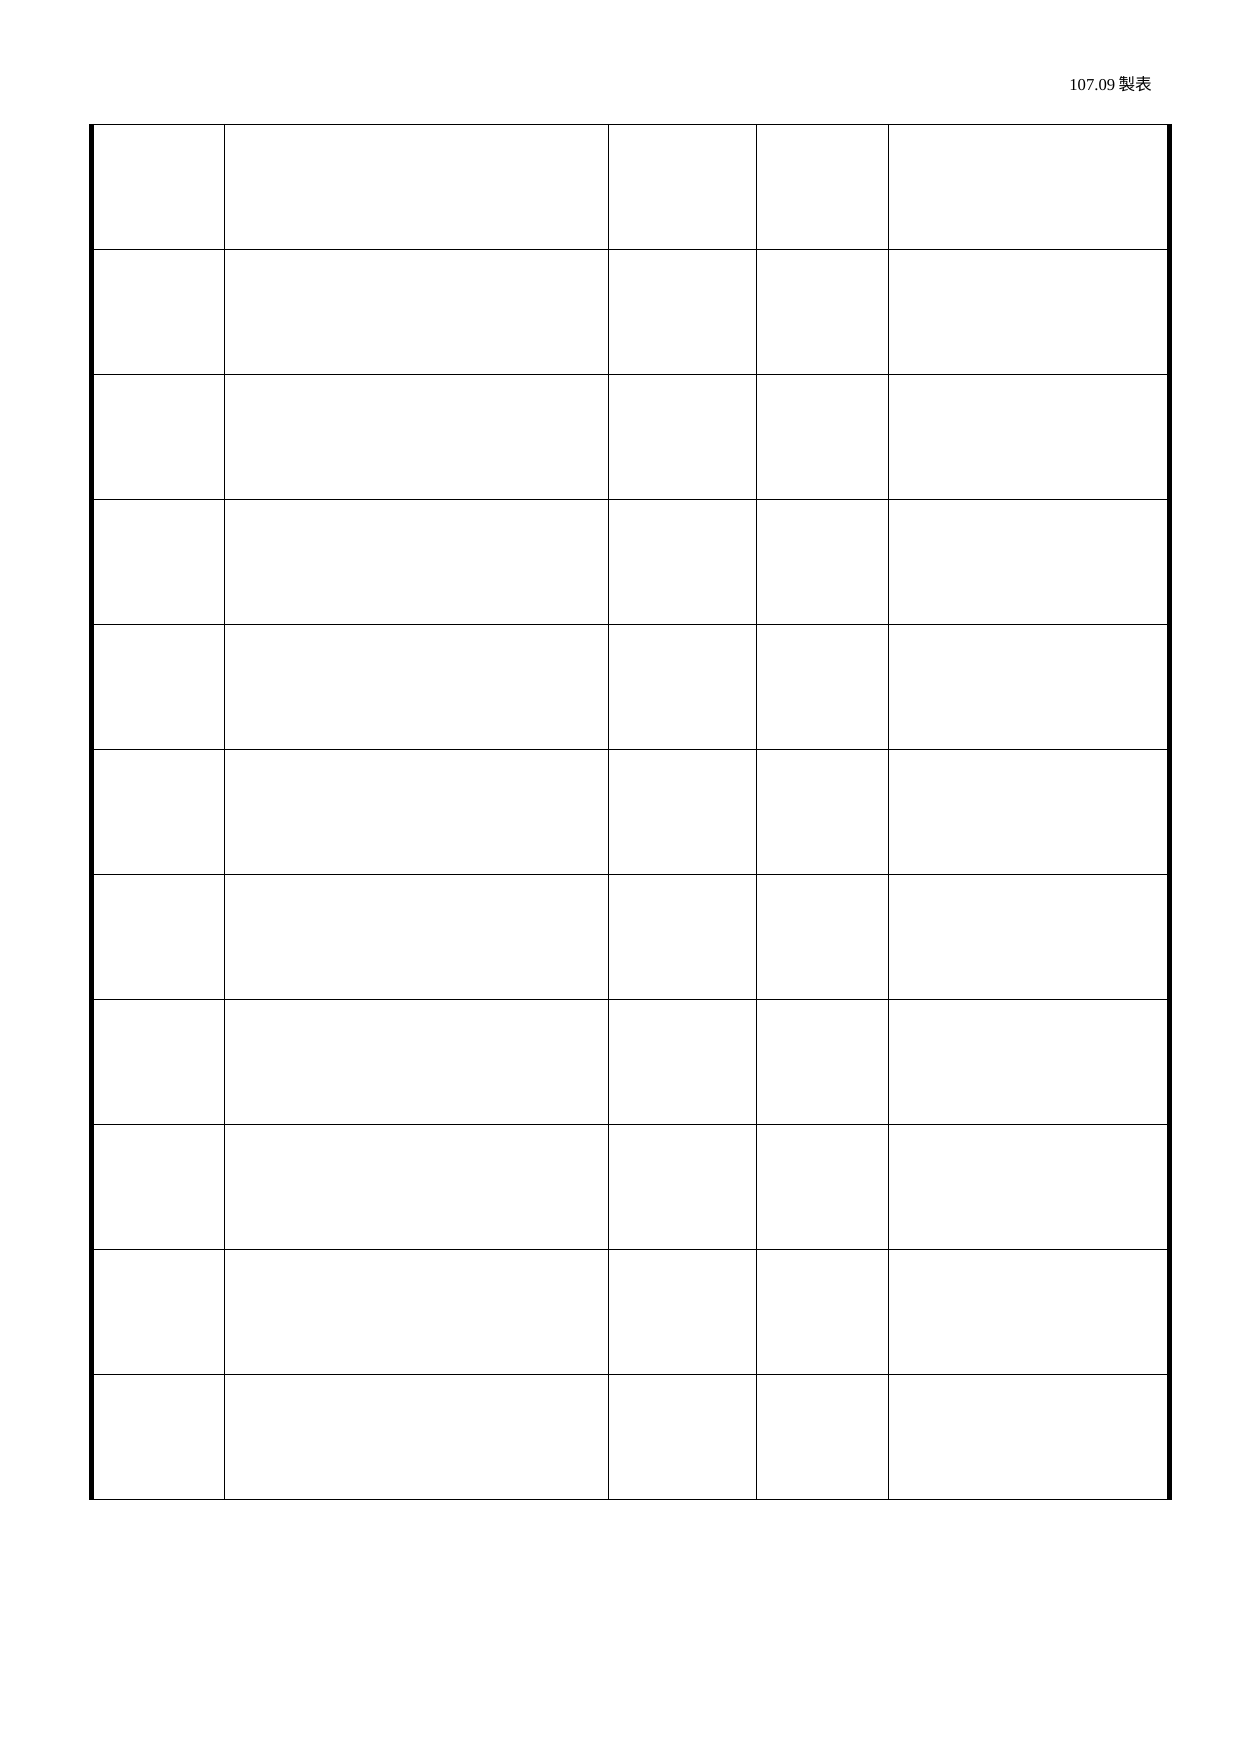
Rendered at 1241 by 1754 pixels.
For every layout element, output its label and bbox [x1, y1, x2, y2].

table_cell [609, 1125, 756, 1249]
table_cell [94, 250, 224, 374]
table_cell [609, 500, 756, 624]
table_cell [225, 1000, 608, 1124]
table_cell [94, 875, 224, 999]
table_cell [757, 750, 888, 874]
table_cell [94, 1125, 224, 1249]
table_cell [225, 375, 608, 499]
table_cell [889, 375, 1167, 499]
table_cell [609, 250, 756, 374]
table_cell [757, 250, 888, 374]
table_cell [94, 375, 224, 499]
table_cell [757, 875, 888, 999]
table_cell [225, 875, 608, 999]
table_cell [757, 1125, 888, 1249]
table_cell [94, 1375, 224, 1499]
table_cell [94, 500, 224, 624]
table_cell [757, 375, 888, 499]
table_cell [889, 750, 1167, 874]
table_cell [757, 625, 888, 749]
table_cell [889, 1000, 1167, 1124]
table_cell [225, 500, 608, 624]
table_cell [757, 125, 888, 249]
table_cell [94, 1000, 224, 1124]
table_cell [609, 875, 756, 999]
table_cell [225, 1125, 608, 1249]
table_cell [889, 125, 1167, 249]
table_cell [757, 1375, 888, 1499]
table_cell [889, 250, 1167, 374]
table_cell [94, 125, 224, 249]
table_cell [94, 625, 224, 749]
table_cell [225, 1375, 608, 1499]
table_cell [757, 1000, 888, 1124]
table_cell [889, 625, 1167, 749]
table_cell [609, 125, 756, 249]
table_cell [609, 625, 756, 749]
table_cell [889, 1250, 1167, 1374]
table_cell [94, 1250, 224, 1374]
table_cell [225, 125, 608, 249]
table_cell [757, 1250, 888, 1374]
table_cell [889, 1125, 1167, 1249]
table_cell [609, 375, 756, 499]
table_cell [609, 1375, 756, 1499]
table_cell [609, 1000, 756, 1124]
table_cell [889, 875, 1167, 999]
table_cell [609, 1250, 756, 1374]
table_cell [889, 1375, 1167, 1499]
table_cell [225, 250, 608, 374]
table_cell [94, 750, 224, 874]
table_cell [609, 750, 756, 874]
table_cell [225, 625, 608, 749]
table_cell [225, 1250, 608, 1374]
table_cell [757, 500, 888, 624]
table_cell [889, 500, 1167, 624]
table_cell [225, 750, 608, 874]
